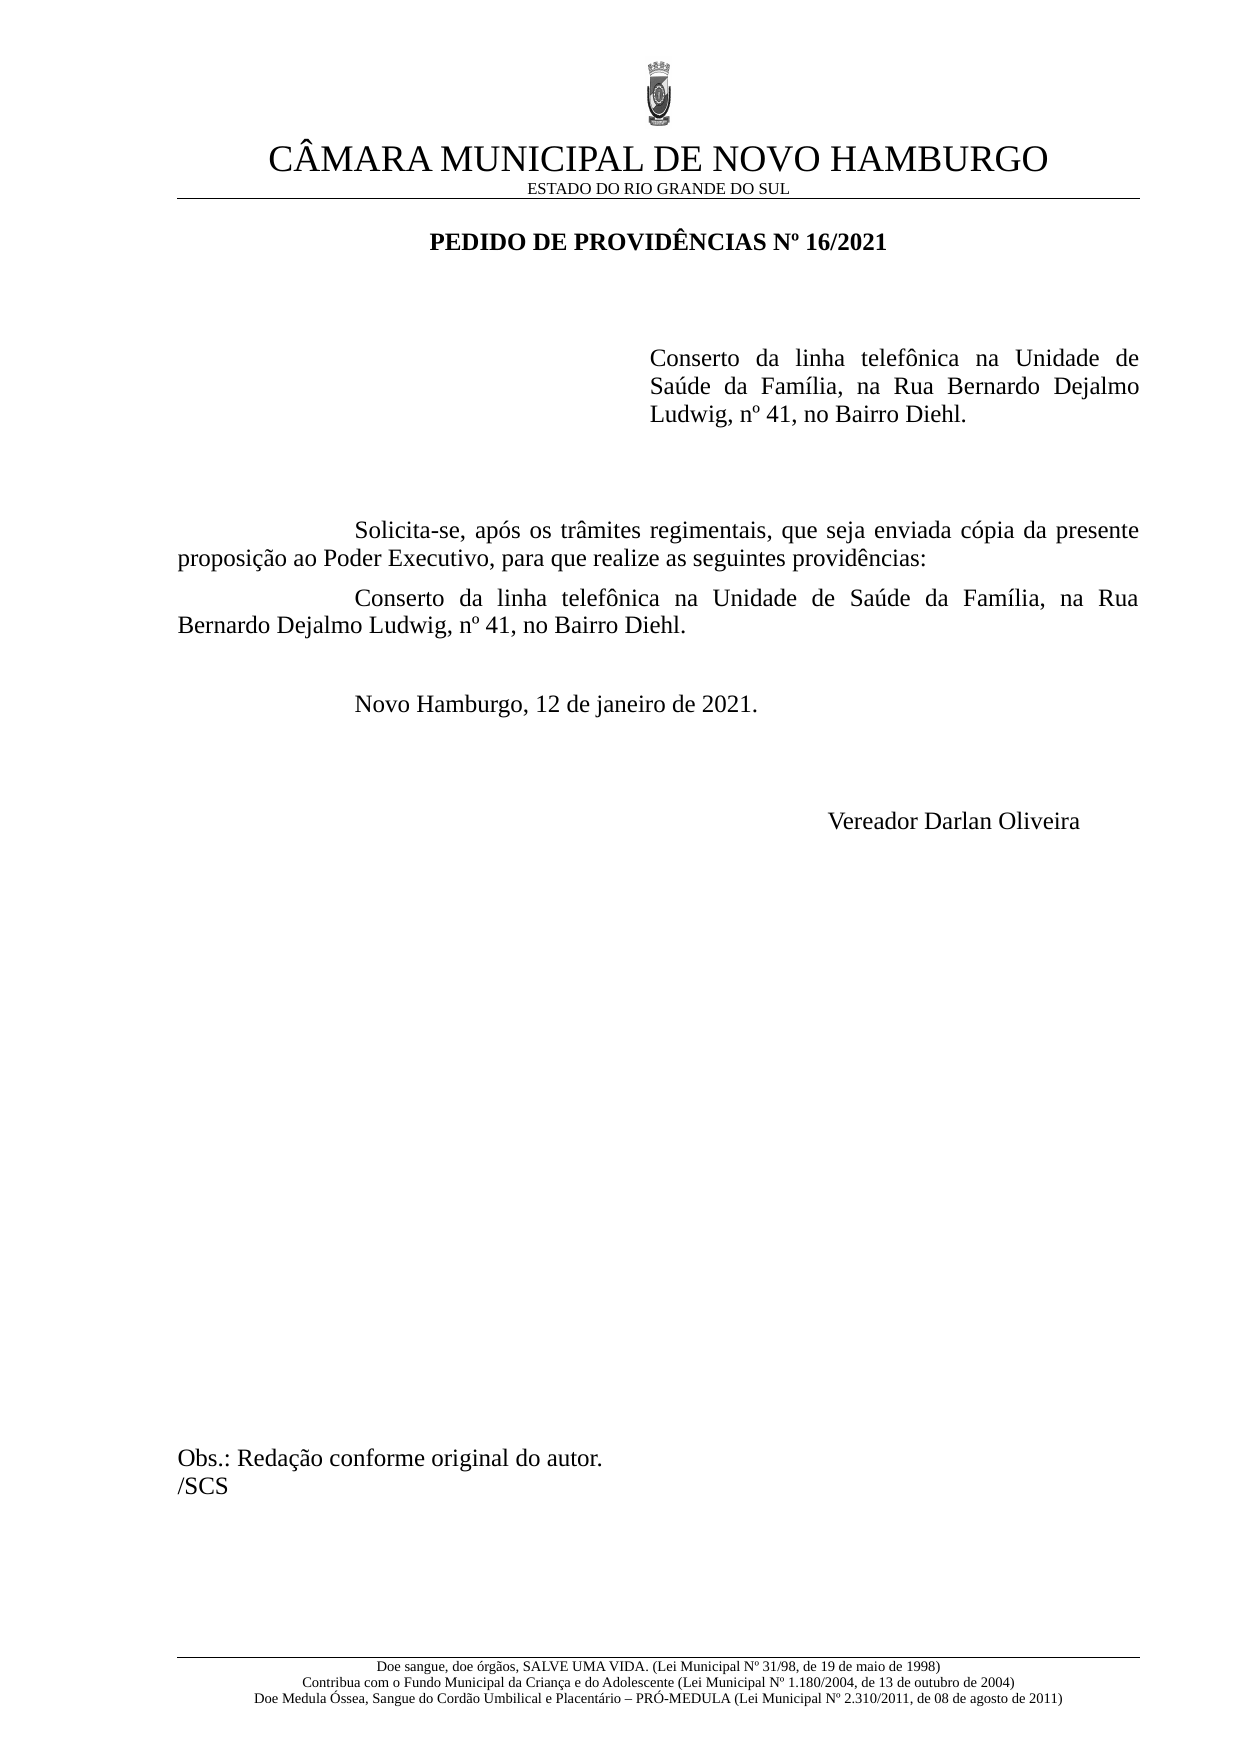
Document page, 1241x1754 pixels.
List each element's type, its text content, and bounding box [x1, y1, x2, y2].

text Vereador Darlan Oliveira [768, 807, 1140, 834]
text Solicita-se, após os trâmites regimentais, que seja enviada cópia da presente proposição ao Poder Executivo, para que realize as seguintes providências: [177, 516, 1140, 572]
text PEDIDO DE PROVIDÊNCIAS Nº 16/2021 [177, 228, 1140, 256]
text Novo Hamburgo, 12 de janeiro de 2021. [177, 691, 1140, 718]
text Conserto da linha telefônica na Unidade de Saúde da Família, na Rua Bernardo Dejalmo Ludwig, nº 41, no Bairro Diehl. [177, 584, 1140, 639]
text Obs.: Redação conforme original do autor. [177, 1444, 1140, 1472]
text /SCS [177, 1472, 1140, 1499]
text Conserto da linha telefônica na Unidade de Saúde da Família, na Rua Bernardo Dejalmo Ludwig, nº 41, no Bairro Diehl. [649, 344, 1140, 428]
